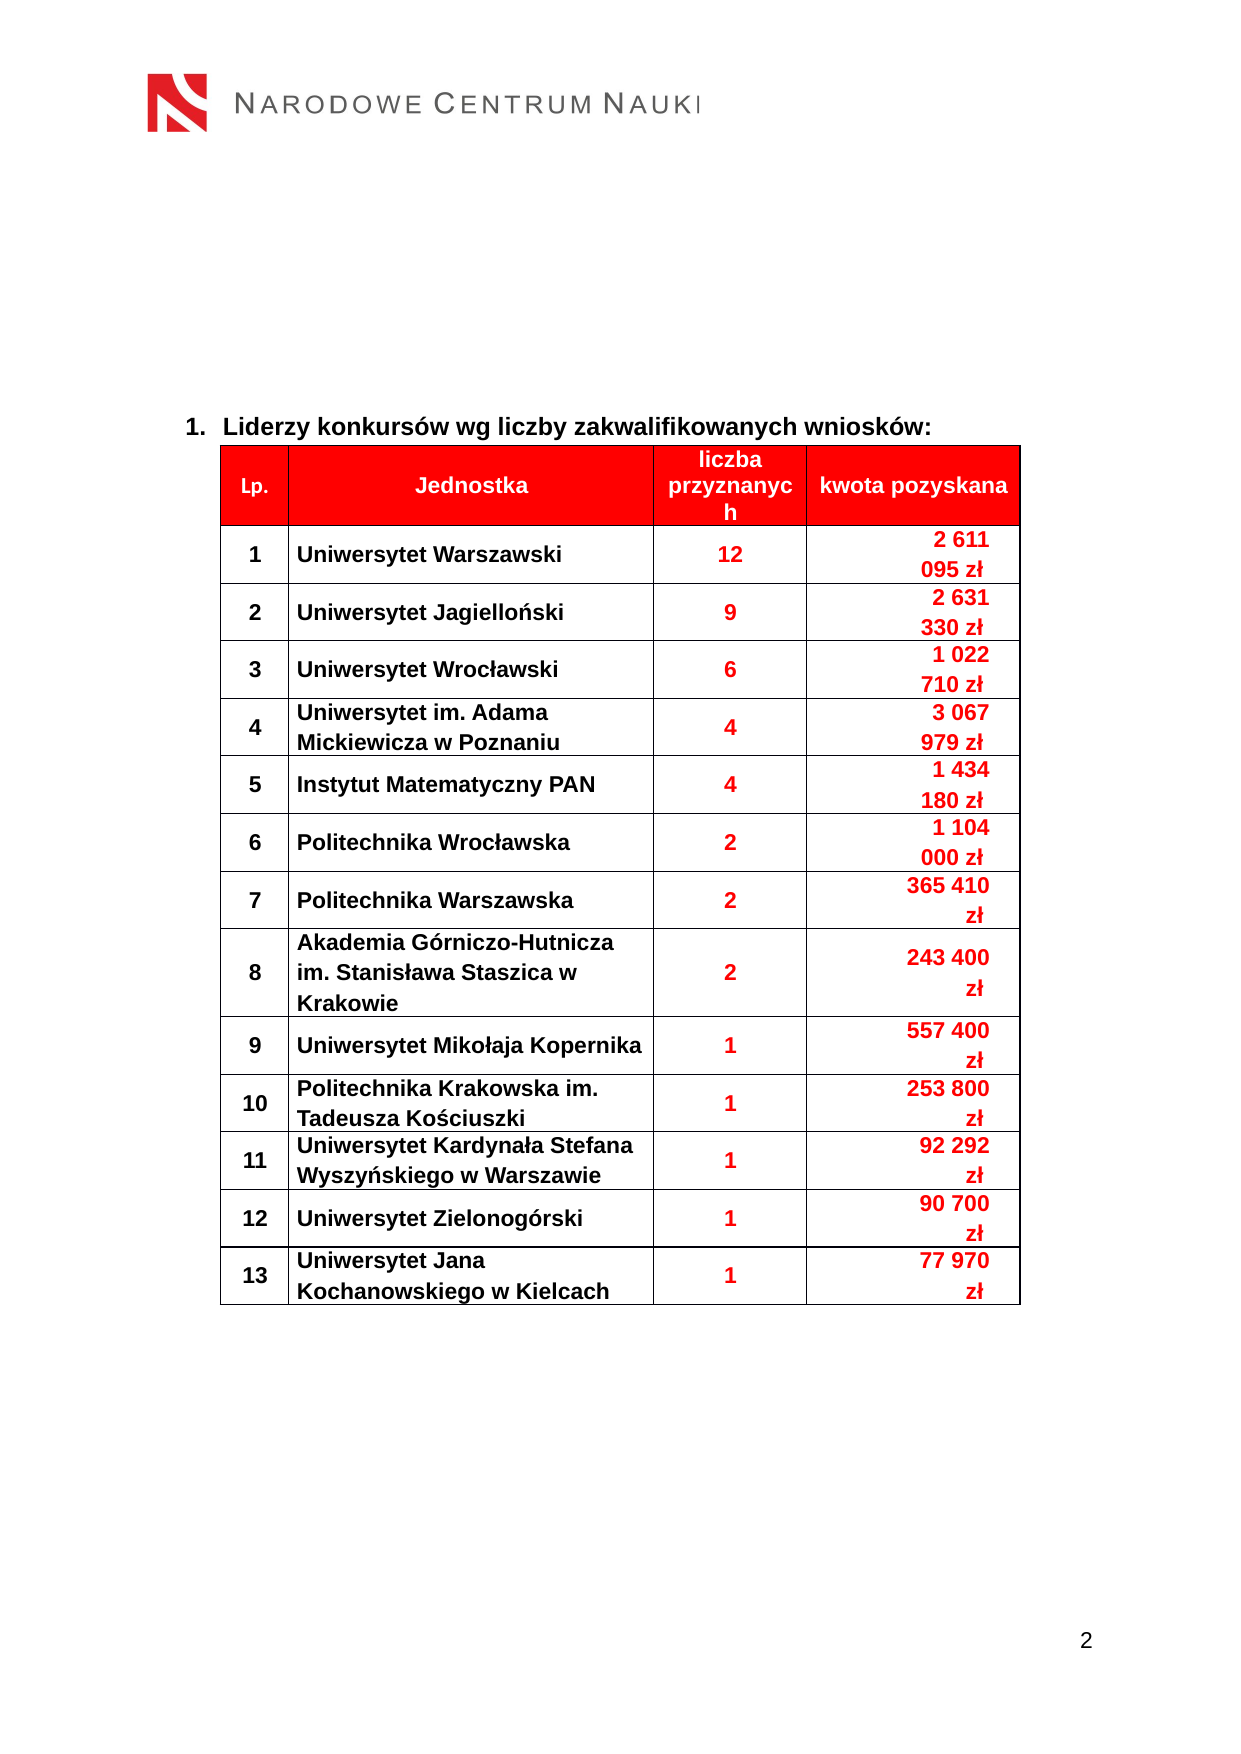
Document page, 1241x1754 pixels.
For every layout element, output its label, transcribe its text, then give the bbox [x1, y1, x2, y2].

table_cell 4 [221, 699, 288, 755]
table_cell 13 [221, 1248, 288, 1304]
table_cell 1 022 710 zł [807, 641, 1019, 698]
table_cell 4 [654, 699, 806, 755]
list Liderzy konkursów wg liczby zakwalifikowanych wniosków: [185, 412, 1093, 441]
table_header kwota pozyskana [807, 446, 1019, 525]
table_cell 12 [654, 526, 806, 582]
table_cell 1 [654, 1132, 806, 1189]
table_cell 1 [654, 1190, 806, 1246]
table_cell 365 410 zł [807, 872, 1019, 928]
table_cell 92 292 zł [807, 1132, 1019, 1189]
table_cell 9 [221, 1017, 288, 1073]
table_cell Uniwersytet Zielonogórski [289, 1190, 653, 1246]
table_cell 12 [221, 1190, 288, 1246]
table_cell Instytut Matematyczny PAN [289, 756, 653, 813]
table_cell 2 [654, 872, 806, 928]
table_cell 253 800 zł [807, 1075, 1019, 1131]
table_cell 7 [221, 872, 288, 928]
table_cell Politechnika Warszawska [289, 872, 653, 928]
table_cell Uniwersytet Warszawski [289, 526, 653, 582]
table_cell 11 [221, 1132, 288, 1189]
table_header Lp. [221, 446, 288, 525]
table_cell 2 [221, 584, 288, 640]
table_cell 6 [221, 814, 288, 871]
table_cell Uniwersytet Mikołaja Kopernika [289, 1017, 653, 1073]
table_cell 3 067 979 zł [807, 699, 1019, 755]
table_cell 1 [221, 526, 288, 582]
table_cell Politechnika Krakowska im. Tadeusza Kościuszki [289, 1075, 653, 1131]
table_header liczba przyznanych [654, 446, 806, 525]
table_cell Uniwersytet Jana Kochanowskiego w Kielcach [289, 1248, 653, 1304]
table_cell 1 104 000 zł [807, 814, 1019, 871]
table_cell Akademia Górniczo-Hutnicza im. Stanisława Staszica w Krakowie [289, 929, 653, 1016]
table_cell 90 700 zł [807, 1190, 1019, 1246]
table_cell Uniwersytet im. Adama Mickiewicza w Poznaniu [289, 699, 653, 755]
table_cell 5 [221, 756, 288, 813]
table_cell 77 970 zł [807, 1248, 1019, 1304]
table_cell 10 [221, 1075, 288, 1131]
table_cell 557 400 zł [807, 1017, 1019, 1073]
table_cell 1 [654, 1248, 806, 1304]
table_cell 243 400 zł [807, 929, 1019, 1016]
table_cell Politechnika Wrocławska [289, 814, 653, 871]
table_cell 1 [654, 1017, 806, 1073]
table_cell Uniwersytet Wrocławski [289, 641, 653, 698]
table_cell 2 631 330 zł [807, 584, 1019, 640]
table_cell 8 [221, 929, 288, 1016]
table_cell 3 [221, 641, 288, 698]
table_cell 6 [654, 641, 806, 698]
table_cell 1 [654, 1075, 806, 1131]
table_cell 4 [654, 756, 806, 813]
table_header Jednostka [289, 446, 653, 525]
table_cell 1 434 180 zł [807, 756, 1019, 813]
table_cell Uniwersytet Jagielloński [289, 584, 653, 640]
table_cell 2 611 095 zł [807, 526, 1019, 582]
table_cell 2 [654, 814, 806, 871]
table_cell 9 [654, 584, 806, 640]
table_cell 2 [654, 929, 806, 1016]
picture [147, 73, 700, 132]
table_cell Uniwersytet Kardynała Stefana Wyszyńskiego w Warszawie [289, 1132, 653, 1189]
